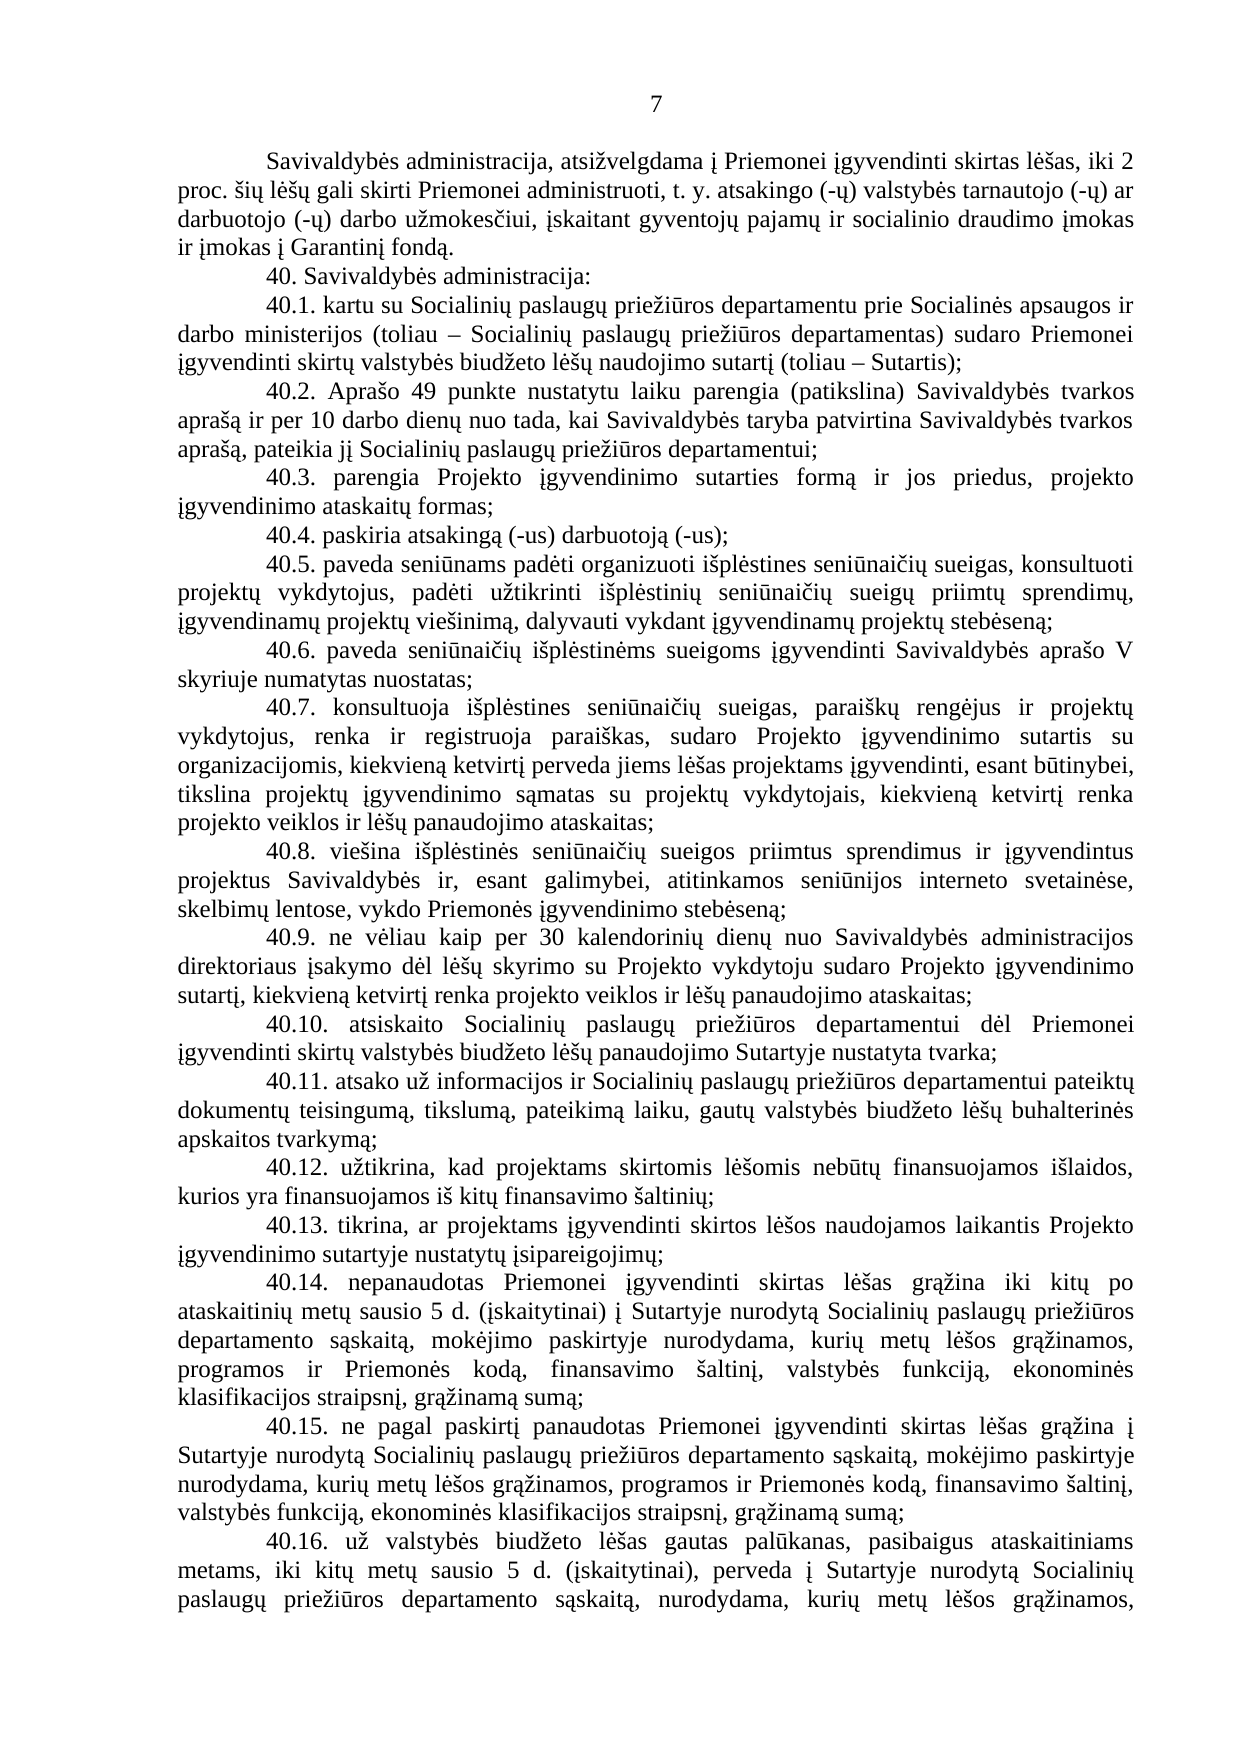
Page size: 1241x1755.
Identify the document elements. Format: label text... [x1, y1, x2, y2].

text 40.6. paveda seniūnaičių išplėstinėms sueigoms įgyvendinti Savivaldybės aprašo V skyriuje numatytas nuostatas; [177, 635, 1134, 692]
text 40.7. konsultuoja išplėstines seniūnaičių sueigas, paraiškų rengėjus ir projektų vykdytojus, renka ir registruoja paraiškas, sudaro Projekto įgyvendinimo sutartis su organizacijomis, kiekvieną ketvirtį perveda jiems lėšas projektams įgyvendinti, esant būtinybei, tikslina projektų įgyvendinimo sąmatas su projektų vykdytojais, kiekvieną ketvirtį renka projekto veiklos ir lėšų panaudojimo ataskaitas; [177, 692, 1134, 836]
text 40.8. viešina išplėstinės seniūnaičių sueigos priimtus sprendimus ir įgyvendintus projektus Savivaldybės ir, esant galimybei, atitinkamos seniūnijos interneto svetainėse, skelbimų lentose, vykdo Priemonės įgyvendinimo stebėseną; [177, 836, 1134, 922]
text 40. Savivaldybės administracija: [177, 261, 1134, 290]
text 40.5. paveda seniūnams padėti organizuoti išplėstines seniūnaičių sueigas, konsultuoti projektų vykdytojus, padėti užtikrinti išplėstinių seniūnaičių sueigų priimtų sprendimų, įgyvendinamų projektų viešinimą, dalyvauti vykdant įgyvendinamų projektų stebėseną; [177, 549, 1134, 635]
text 40.14. nepanaudotas Priemonei įgyvendinti skirtas lėšas grąžina iki kitų po ataskaitinių metų sausio 5 d. (įskaitytinai) į Sutartyje nurodytą Socialinių paslaugų priežiūros departamento sąskaitą, mokėjimo paskirtyje nurodydama, kurių metų lėšos grąžinamos, programos ir Priemonės kodą, finansavimo šaltinį, valstybės funkciją, ekonominės klasifikacijos straipsnį, grąžinamą sumą; [177, 1267, 1134, 1411]
text 40.4. paskiria atsakingą (-us) darbuotoją (-us); [177, 520, 1134, 549]
text 40.11. atsako už informacijos ir Socialinių paslaugų priežiūros departamentui pateiktų dokumentų teisingumą, tikslumą, pateikimą laiku, gautų valstybės biudžeto lėšų buhalterinės apskaitos tvarkymą; [177, 1066, 1134, 1152]
text 40.1. kartu su Socialinių paslaugų priežiūros departamentu prie Socialinės apsaugos ir darbo ministerijos (toliau – Socialinių paslaugų priežiūros departamentas) sudaro Priemonei įgyvendinti skirtų valstybės biudžeto lėšų naudojimo sutartį (toliau – Sutartis); [177, 290, 1134, 376]
text 40.3. parengia Projekto įgyvendinimo sutarties formą ir jos priedus, projekto įgyvendinimo ataskaitų formas; [177, 462, 1134, 520]
text 40.2. Aprašo 49 punkte nustatytu laiku parengia (patikslina) Savivaldybės tvarkos aprašą ir per 10 darbo dienų nuo tada, kai Savivaldybės taryba patvirtina Savivaldybės tvarkos aprašą, pateikia jį Socialinių paslaugų priežiūros departamentui; [177, 376, 1134, 462]
text 40.13. tikrina, ar projektams įgyvendinti skirtos lėšos naudojamos laikantis Projekto įgyvendinimo sutartyje nustatytų įsipareigojimų; [177, 1210, 1134, 1267]
text 40.15. ne pagal paskirtį panaudotas Priemonei įgyvendinti skirtas lėšas grąžina į Sutartyje nurodytą Socialinių paslaugų priežiūros departamento sąskaitą, mokėjimo paskirtyje nurodydama, kurių metų lėšos grąžinamos, programos ir Priemonės kodą, finansavimo šaltinį, valstybės funkciją, ekonominės klasifikacijos straipsnį, grąžinamą sumą; [177, 1411, 1134, 1526]
text 40.10. atsiskaito Socialinių paslaugų priežiūros departamentui dėl Priemonei įgyvendinti skirtų valstybės biudžeto lėšų panaudojimo Sutartyje nustatyta tvarka; [177, 1009, 1134, 1066]
text 40.9. ne vėliau kaip per 30 kalendorinių dienų nuo Savivaldybės administracijos direktoriaus įsakymo dėl lėšų skyrimo su Projekto vykdytoju sudaro Projekto įgyvendinimo sutartį, kiekvieną ketvirtį renka projekto veiklos ir lėšų panaudojimo ataskaitas; [177, 922, 1134, 1009]
text 40.16. už valstybės biudžeto lėšas gautas palūkanas, pasibaigus ataskaitiniams metams, iki kitų metų sausio 5 d. (įskaitytinai), perveda į Sutartyje nurodytą Socialinių paslaugų priežiūros departamento sąskaitą, nurodydama, kurių metų lėšos grąžinamos, [177, 1526, 1134, 1612]
text 40.12. užtikrina, kad projektams skirtomis lėšomis nebūtų finansuojamos išlaidos, kurios yra finansuojamos iš kitų finansavimo šaltinių; [177, 1152, 1134, 1210]
text Savivaldybės administracija, atsižvelgdama į Priemonei įgyvendinti skirtas lėšas, iki 2 proc. šių lėšų gali skirti Priemonei administruoti, t. y. atsakingo (-ų) valstybės tarnautojo (-ų) ar darbuotojo (-ų) darbo užmokesčiui, įskaitant gyventojų pajamų ir socialinio draudimo įmokas ir įmokas į Garantinį fondą. [177, 146, 1134, 261]
